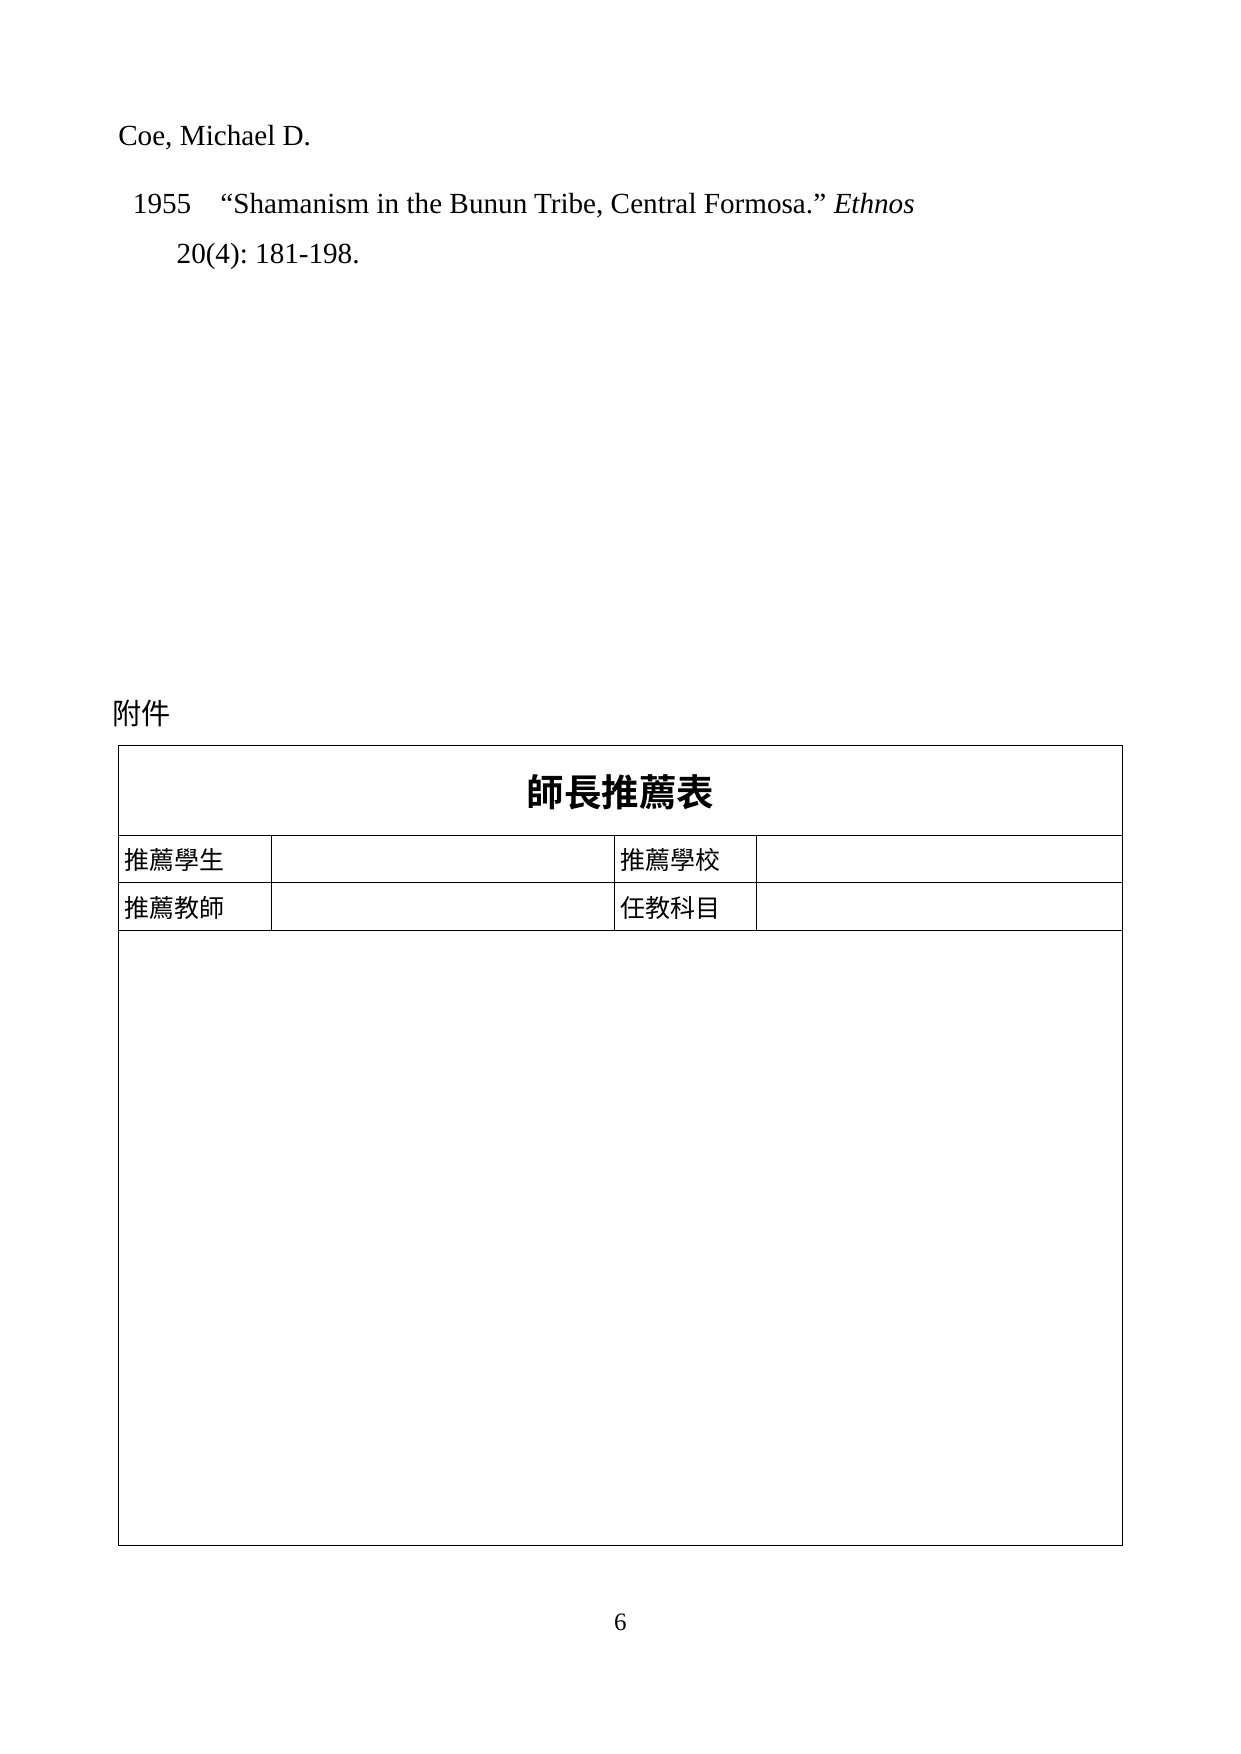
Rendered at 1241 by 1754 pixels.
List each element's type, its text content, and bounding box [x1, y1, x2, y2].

table_header 師長推薦表 [119, 746, 1122, 834]
table_cell 推薦學生 [119, 836, 271, 882]
table_cell 推薦學校 [615, 836, 756, 882]
table_cell [757, 836, 1122, 882]
text 附件 [112, 691, 1122, 733]
table_cell [272, 883, 614, 930]
text Coe, Michael D. [118, 118, 1122, 152]
text 1955 “Shamanism in the Bunun Tribe, Central Formosa.” Ethnos [118, 186, 1122, 220]
table_cell 任教科目 [615, 883, 756, 930]
text 20(4): 181-198. [118, 237, 1122, 270]
table_cell [757, 883, 1122, 930]
table_cell 推薦教師 [119, 883, 271, 930]
table_cell [119, 931, 1122, 1545]
table_cell [272, 836, 614, 882]
